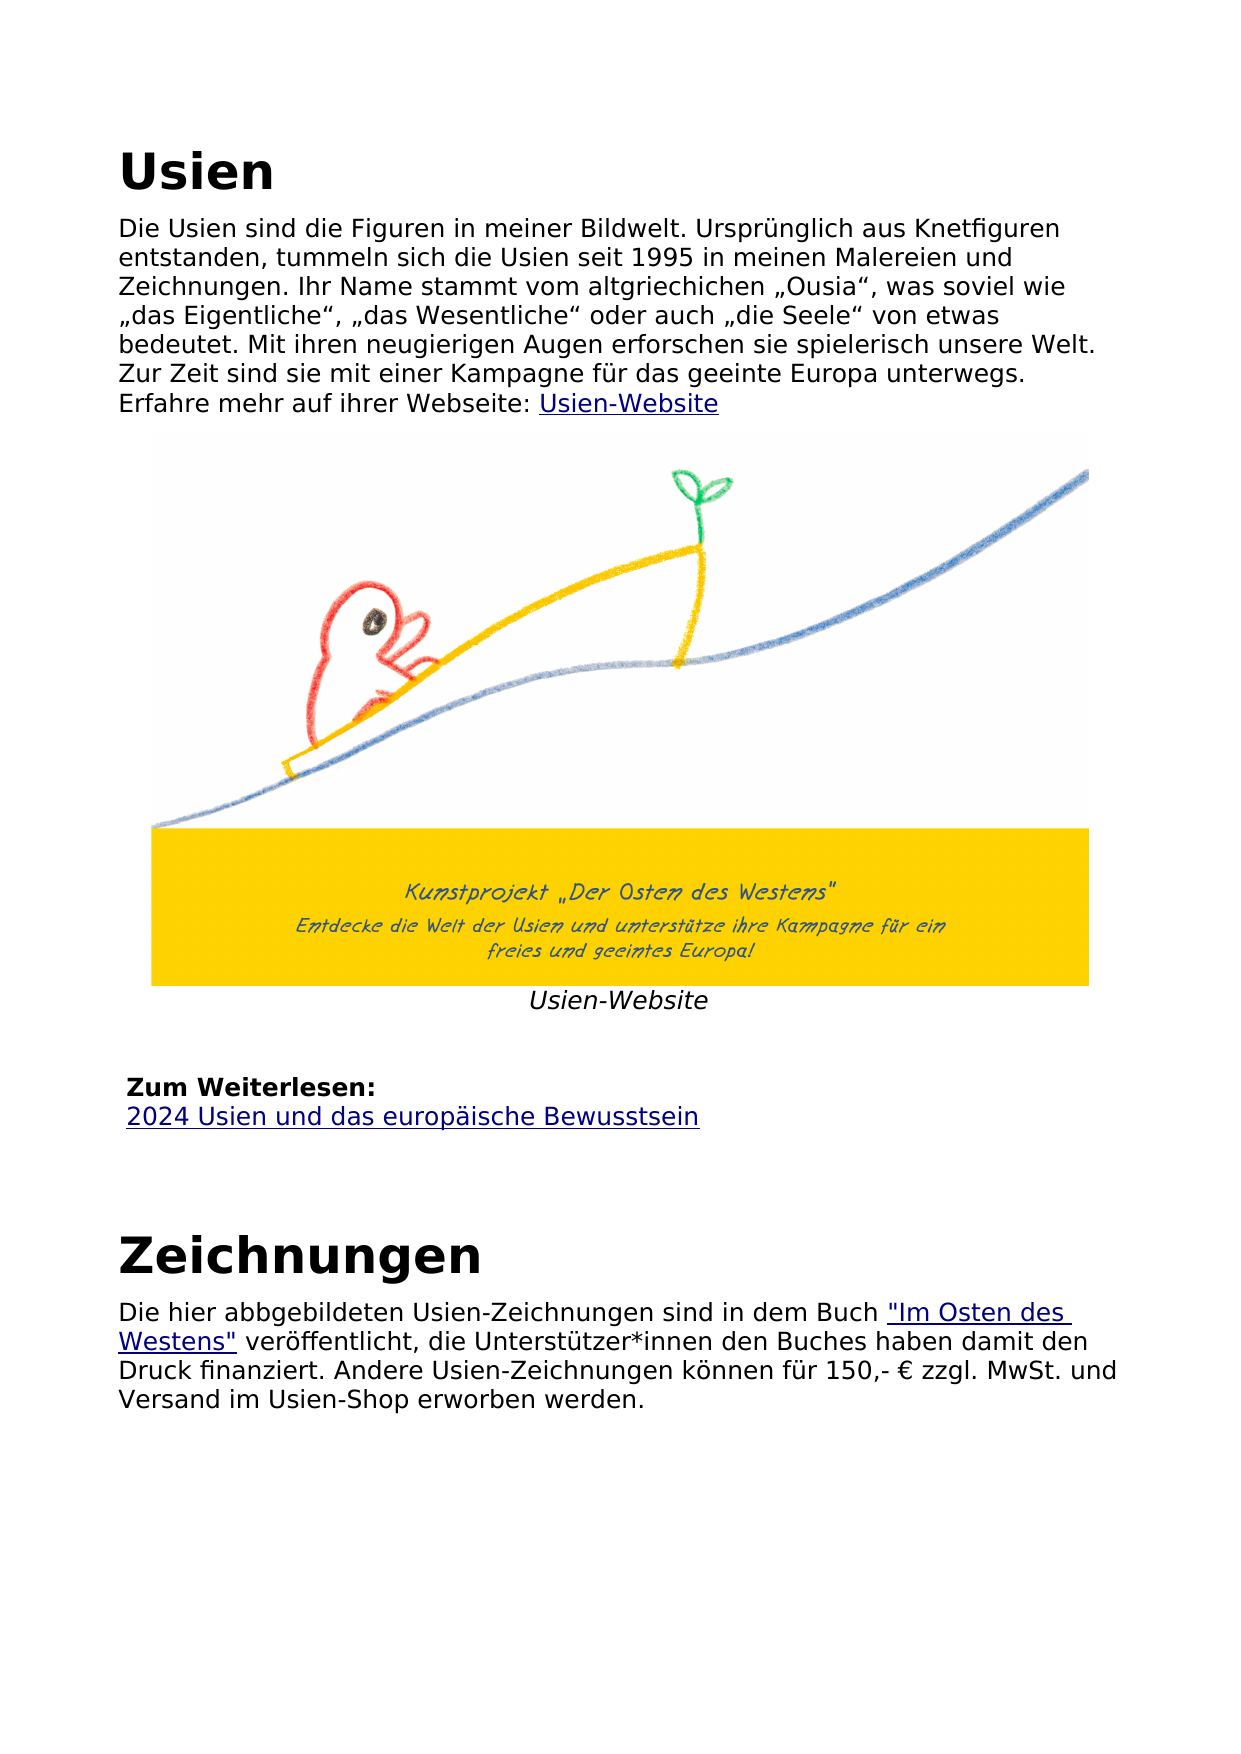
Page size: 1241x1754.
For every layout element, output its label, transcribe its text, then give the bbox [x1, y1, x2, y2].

subtitle Zeichnungen [118, 1227, 1122, 1286]
text Usien-Website [151, 986, 1089, 1015]
text Die hier abbgebildeten Usien-Zeichnungen sind in dem Buch "Im Osten des Westens" veröffentlicht, die Unterstützer*innen den Buches haben damit den Druck finanziert. Andere Usien-Zeichnungen können für 150,- € zzgl. MwSt. und Versand im Usien-Shop erworben werden. [118, 1298, 1122, 1415]
picture [151, 430, 1089, 986]
text Zum Weiterlesen: 2024 Usien und das europäische Bewusstsein [118, 431, 1122, 1190]
text Die Usien sind die Figuren in meiner Bildwelt. Ursprünglich aus Knetfiguren entstanden, tummeln sich die Usien seit 1995 in meinen Malereien und Zeichnungen. Ihr Name stammt vom altgriechichen „Ousia“, was soviel wie „das Eigentliche“, „das Wesentliche“ oder auch „die Seele“ von etwas bedeutet. Mit ihren neugierigen Augen erforschen sie spielerisch unsere Welt. Zur Zeit sind sie mit einer Kampagne für das geeinte Europa unterwegs. Erfahre mehr auf ihrer Webseite: Usien-Website [118, 214, 1122, 418]
subtitle Usien [118, 143, 1122, 201]
